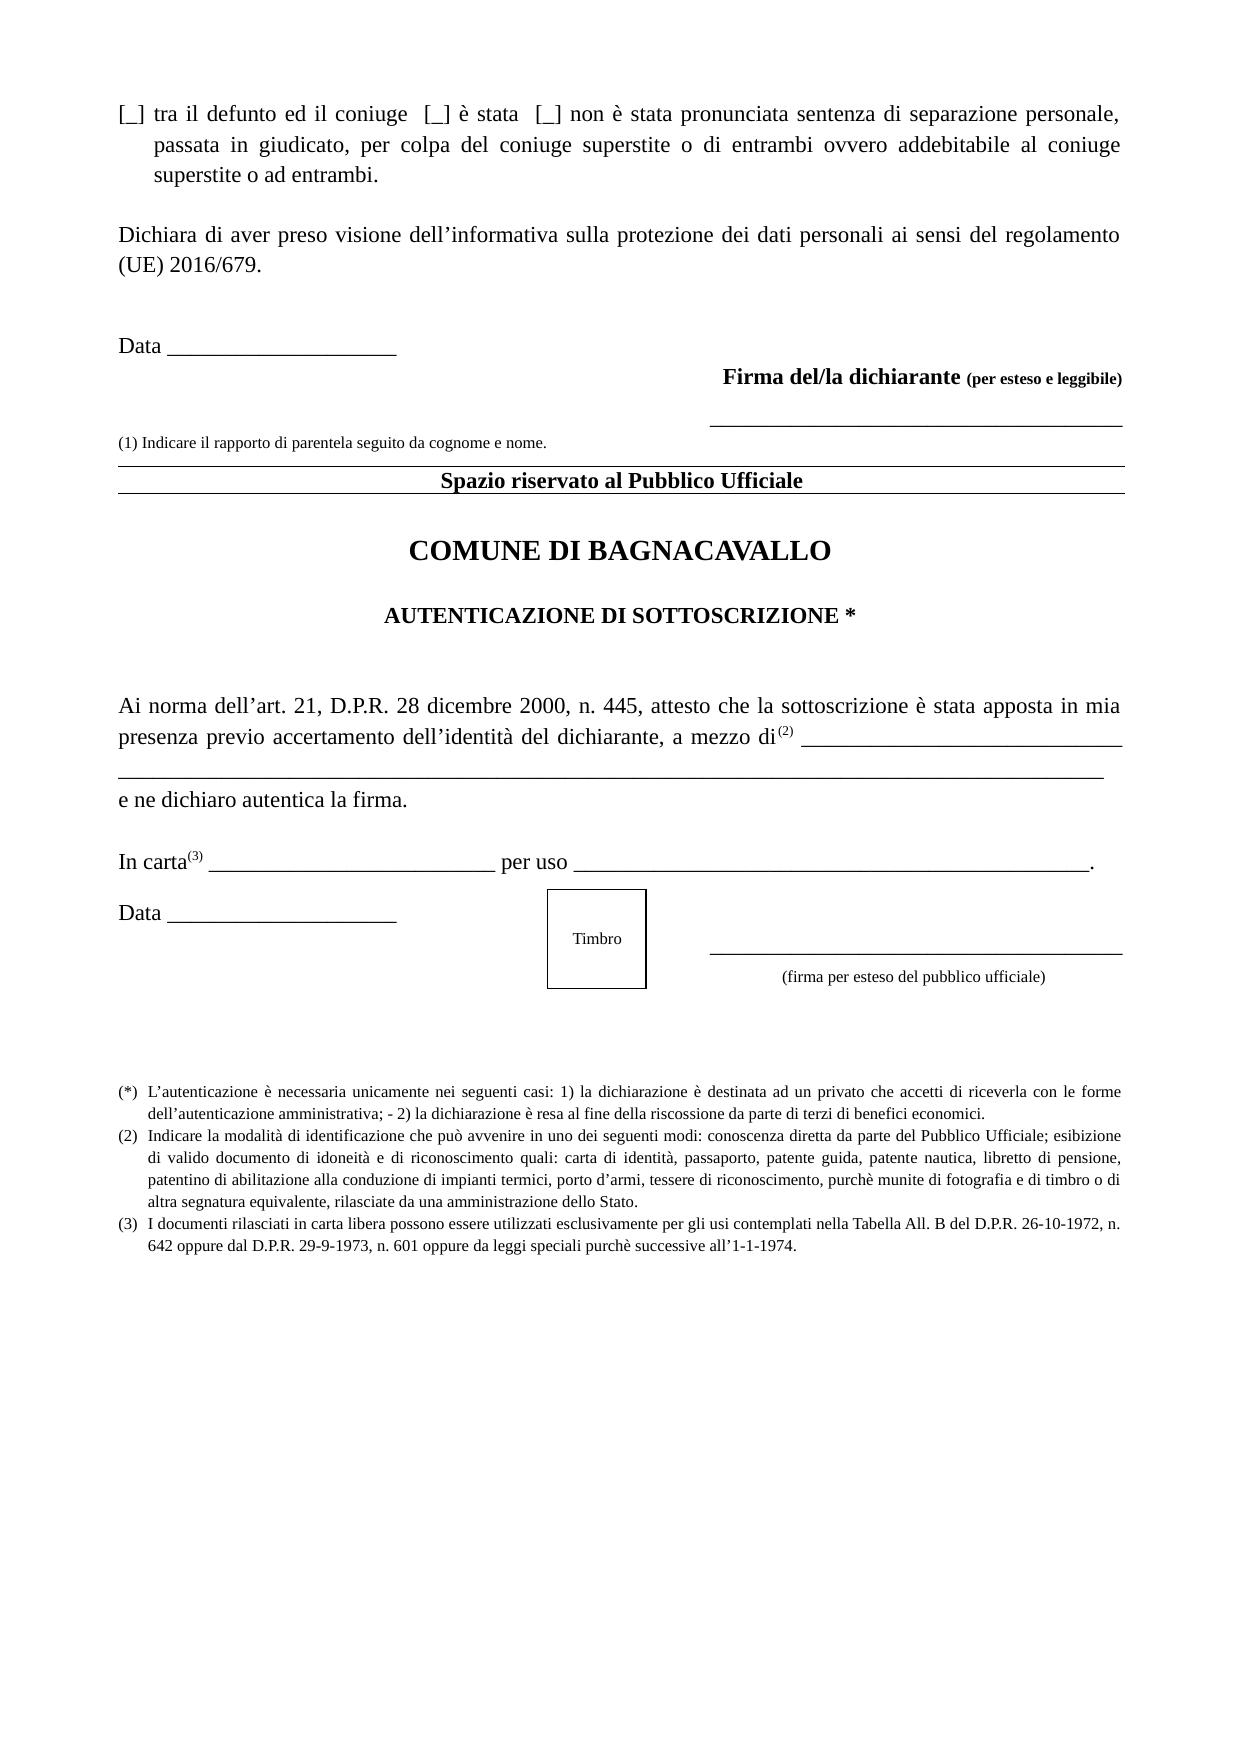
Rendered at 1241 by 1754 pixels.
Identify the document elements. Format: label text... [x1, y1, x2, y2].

text [118, 961, 547, 987]
text (firma per esteso del pubblico ufficiale) [647, 961, 1122, 987]
text (*) L’autenticazione è necessaria unicamente nei seguenti casi: 1) la dichiarazione è destinata ad un privato che accetti di riceverla con le forme dell’autenticazione amministrativa; - 2) la dichiarazione è resa al fine della riscossione da parte di terzi di benefici economici. [118, 1082, 1122, 1123]
text e ne dichiaro autentica la firma. [118, 787, 1122, 813]
text COMUNE DI BAGNACAVALLO [118, 533, 1122, 566]
text [118, 931, 547, 957]
text Dichiara di aver preso visione dell’informativa sulla protezione dei dati personali ai sensi del regolamento (UE) 2016/679. [118, 221, 1122, 278]
text Ai norma dell’art. 21, D.P.R. 28 dicembre 2000, n. 445, attesto che la sottoscrizione è stata apposta in mia presenza previo accertamento dell’identità del dichiarante, a mezzo di(2) ____________________________ ______________________________________________________________________________________ [118, 692, 1122, 782]
text AUTENTICAZIONE DI SOTTOSCRIZIONE * [118, 602, 1122, 628]
text (2) Indicare la modalità di identificazione che può avvenire in uno dei seguenti modi: conoscenza diretta da parte del Pubblico Ufficiale; esibizione di valido documento di idoneità e di riconoscimento quali: carta di identità, passaporto, patente guida, patente nautica, libretto di pensione, patentino di abilitazione alla conduzione di impianti termici, porto d’armi, tessere di riconoscimento, purchè munite di fotografia e di timbro o di altra segnatura equivalente, rilasciate da una amministrazione dello Stato. [118, 1126, 1122, 1211]
text Firma del/la dichiarante (per esteso e leggibile) [118, 363, 1122, 390]
text Data ____________________ [118, 331, 1122, 359]
text (1) Indicare il rapporto di parentela seguito da cognome e nome. [118, 433, 1122, 452]
text ____________________________________ [647, 931, 1122, 957]
text Data ____________________ [118, 898, 547, 926]
text ____________________________________ [118, 403, 1122, 429]
text [_] tra il defunto ed il coniuge [_] è stata [_] non è stata pronunciata sentenza di separazione personale, passata in giudicato, per colpa del coniuge superstite o di entrambi ovvero addebitabile al coniuge superstite o ad entrambi. [118, 100, 1122, 187]
text (3) I documenti rilasciati in carta libera possono essere utilizzati esclusivamente per gli usi contemplati nella Tabella All. B del D.P.R. 26-10-1972, n. 642 oppure dal D.P.R. 29-9-1973, n. 601 oppure da leggi speciali purchè successive all’1-1-1974. [118, 1213, 1122, 1255]
text In carta(3) _________________________ per uso _____________________________________________. [118, 847, 1122, 875]
text Timbro [563, 898, 631, 948]
text [647, 898, 1122, 926]
table_header Spazio riservato al Pubblico Ufficiale [118, 467, 1125, 493]
